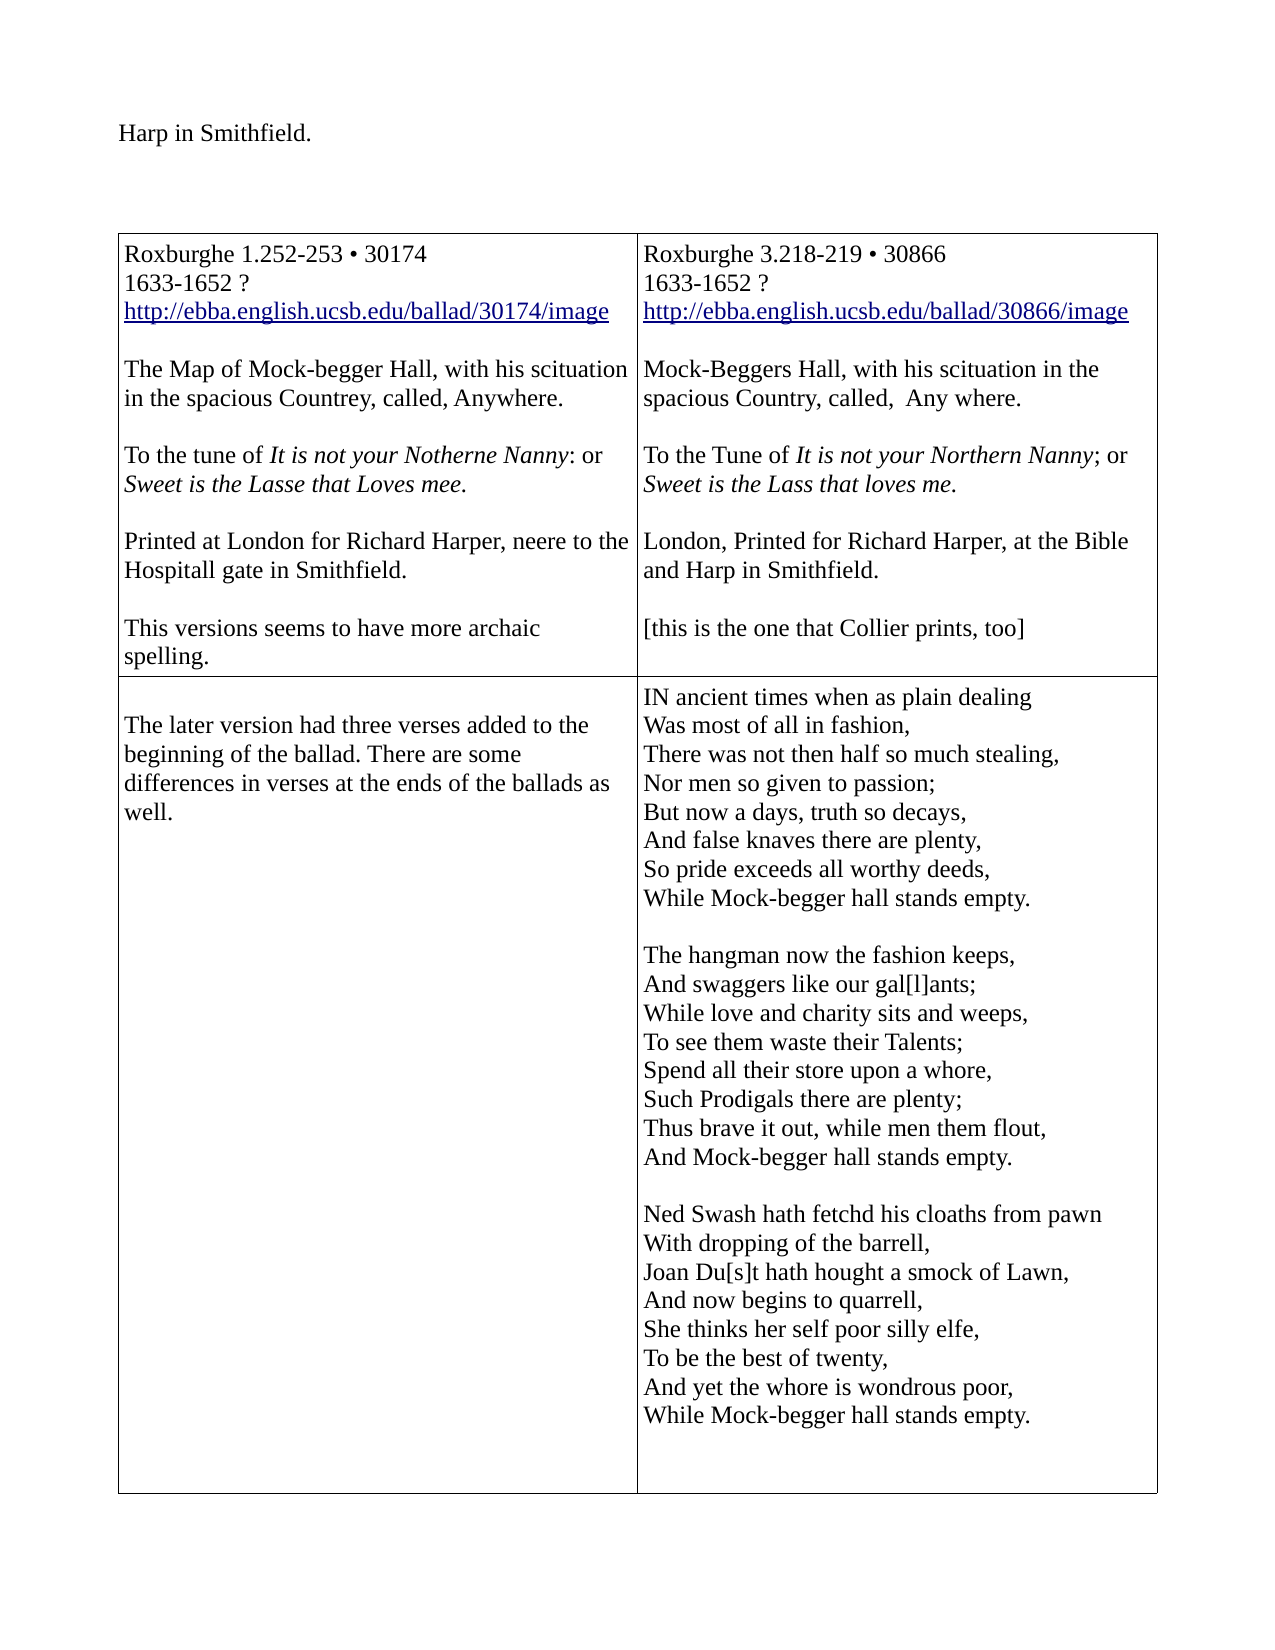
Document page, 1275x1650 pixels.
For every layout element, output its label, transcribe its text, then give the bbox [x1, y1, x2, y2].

table_header Roxburghe 3.218-219 • 30866 1633-1652 ? http://ebba.english.ucsb.edu/ballad/30866/image Mock-Beggers Hall, with his scituation in the spacious Country, called, Any where. To the Tune of It is not your Northern Nanny; or Sweet is the Lass that loves me. London, Printed for Richard Harper, at the Bible and Harp in Smithfield. [this is the one that Collier prints, too] [638, 234, 1157, 676]
table_cell The later version had three verses added to the beginning of the ballad. There are some differences in verses at the ends of the ballads as well. [119, 677, 637, 1492]
text Harp in Smithfield. [118, 118, 1157, 147]
table_cell IN ancient times when as plain dealing Was most of all in fashion, There was not then half so much stealing, Nor men so given to passion; But now a days, truth so decays, And false knaves there are plenty, So pride exceeds all worthy deeds, While Mock-begger hall stands empty. The hangman now the fashion keeps, And swaggers like our gal[l]ants; While love and charity sits and weeps, To see them waste their Talents; Spend all their store upon a whore, Such Prodigals there are plenty; Thus brave it out, while men them flout, And Mock-begger hall stands empty. Ned Swash hath fetchd his cloaths from pawn With dropping of the barrell, Joan Du[s]t hath hought a smock of Lawn, And now begins to quarrell, She thinks her self poor silly elfe, To be the best of twenty, And yet the whore is wondrous poor, While Mock-begger hall stands empty. [638, 677, 1157, 1492]
table_header Roxburghe 1.252-253 • 30174 1633-1652 ? http://ebba.english.ucsb.edu/ballad/30174/image The Map of Mock-begger Hall, with his scituation in the spacious Countrey, called, Anywhere. To the tune of It is not your Notherne Nanny: or Sweet is the Lasse that Loves mee. Printed at London for Richard Harper, neere to the Hospitall gate in Smithfield. This versions seems to have more archaic spelling. [119, 234, 637, 676]
